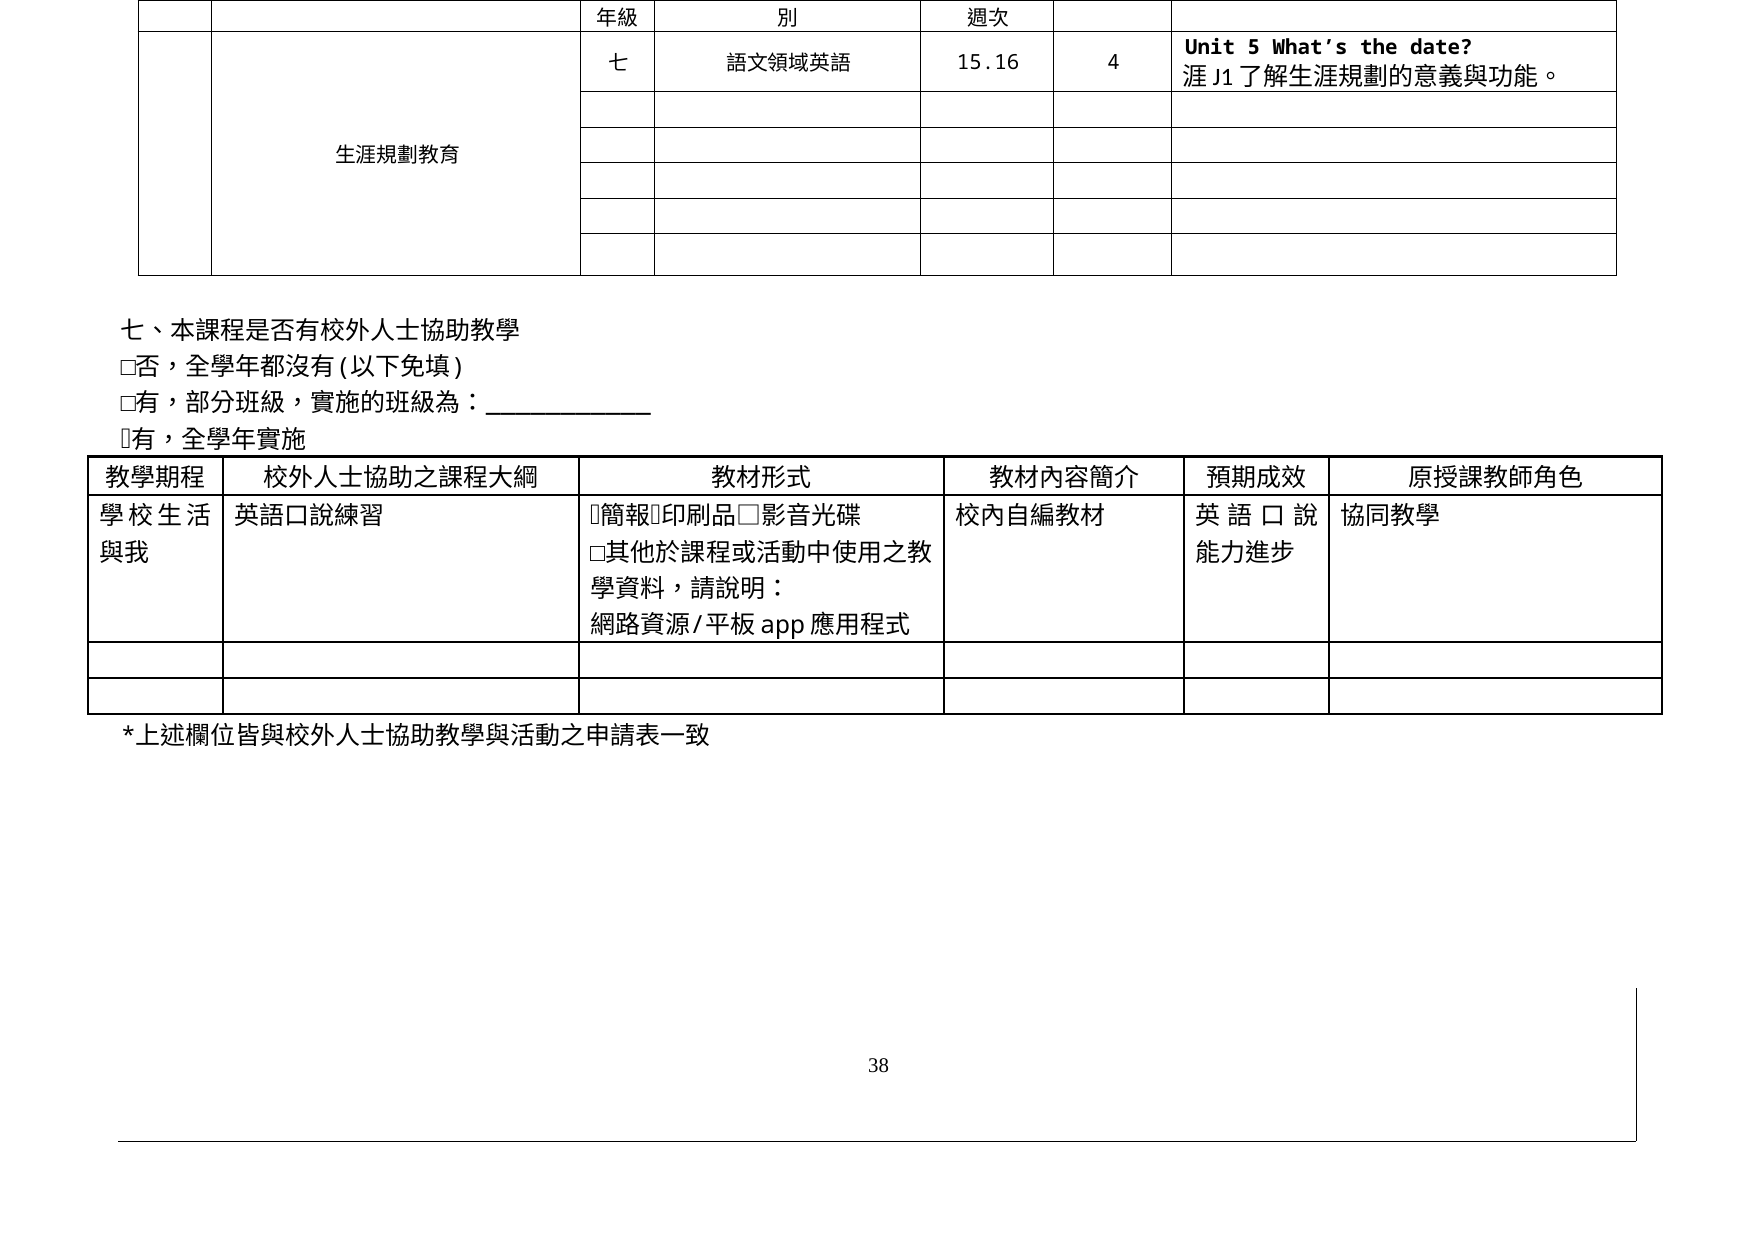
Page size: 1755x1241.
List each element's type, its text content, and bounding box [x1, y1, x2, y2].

table_header 原授課教師角色 [1330, 458, 1661, 494]
table_cell [1172, 128, 1616, 162]
table_cell [1185, 643, 1328, 677]
table_cell [139, 32, 211, 275]
table_cell 協同教學 [1330, 496, 1661, 641]
table_cell [1172, 199, 1616, 233]
text *上述欄位皆與校外人士協助教學與活動之申請表一致 [118, 715, 1636, 751]
table_header [1054, 1, 1171, 31]
table_header [139, 1, 211, 31]
table_cell [1054, 163, 1171, 197]
table_cell [224, 643, 578, 677]
table_cell [655, 92, 920, 127]
table_cell 4 [1054, 32, 1171, 91]
table_cell [921, 128, 1053, 162]
table_cell 校內自編教材 [945, 496, 1183, 641]
table_header 校外人士協助之課程大綱 [224, 458, 578, 494]
table_cell [581, 128, 654, 162]
table_cell [1172, 234, 1616, 275]
table_cell [655, 163, 920, 197]
table_cell [921, 163, 1053, 197]
table_cell [1054, 128, 1171, 162]
table_cell [655, 234, 920, 275]
table_cell [89, 679, 222, 713]
table_header [1172, 1, 1616, 31]
text 七、本課程是否有校外人士協助教學 [118, 310, 1636, 347]
table_cell [655, 128, 920, 162]
table_cell [580, 679, 943, 713]
table_cell 🗹簡報🗹印刷品□影音光碟 □其他於課程或活動中使用之教學資料，請說明： 網路資源/平板app應用程式 [580, 496, 943, 641]
table_cell [921, 234, 1053, 275]
table_cell [224, 679, 578, 713]
table_cell [580, 643, 943, 677]
table_header [212, 1, 580, 31]
table_cell [1172, 92, 1616, 127]
text □有，部分班級，實施的班級為：___________ [118, 383, 1636, 419]
table_cell [945, 679, 1183, 713]
table_cell [921, 92, 1053, 127]
table_header 教學期程 [89, 458, 222, 494]
table_cell [1172, 163, 1616, 197]
table_cell [1330, 679, 1661, 713]
table_cell [581, 199, 654, 233]
table_cell 七 [581, 32, 654, 91]
table_cell 年級 [581, 1, 654, 31]
table_cell [581, 163, 654, 197]
table_cell [581, 92, 654, 127]
table_cell 英語口說能力進步 [1185, 496, 1328, 641]
table_cell [1054, 234, 1171, 275]
table_cell [89, 643, 222, 677]
table_cell [945, 643, 1183, 677]
table_cell 15.16 [921, 32, 1053, 91]
table_cell [1185, 679, 1328, 713]
table_header 教材內容簡介 [945, 458, 1183, 494]
table_cell 別 [655, 1, 920, 31]
text 🗹有，全學年實施 [118, 419, 1636, 455]
text □否，全學年都沒有(以下免填) [118, 347, 1636, 383]
table_cell 語文領域英語 [655, 32, 920, 91]
table_cell 學校生活與我 [89, 496, 222, 641]
table_cell [921, 199, 1053, 233]
table_cell [1330, 643, 1661, 677]
table_cell [655, 199, 920, 233]
table_cell 英語口說練習 [224, 496, 578, 641]
table_cell 週次 [921, 1, 1053, 31]
table_header 預期成效 [1185, 458, 1328, 494]
table_cell Unit 5 What’s the date? 涯J1 了解生涯規劃的意義與功能。 [1172, 32, 1616, 91]
table_cell [1054, 199, 1171, 233]
table_cell 生涯規劃教育 [212, 32, 580, 275]
table_header 教材形式 [580, 458, 943, 494]
table_cell [1054, 92, 1171, 127]
table_cell [581, 234, 654, 275]
